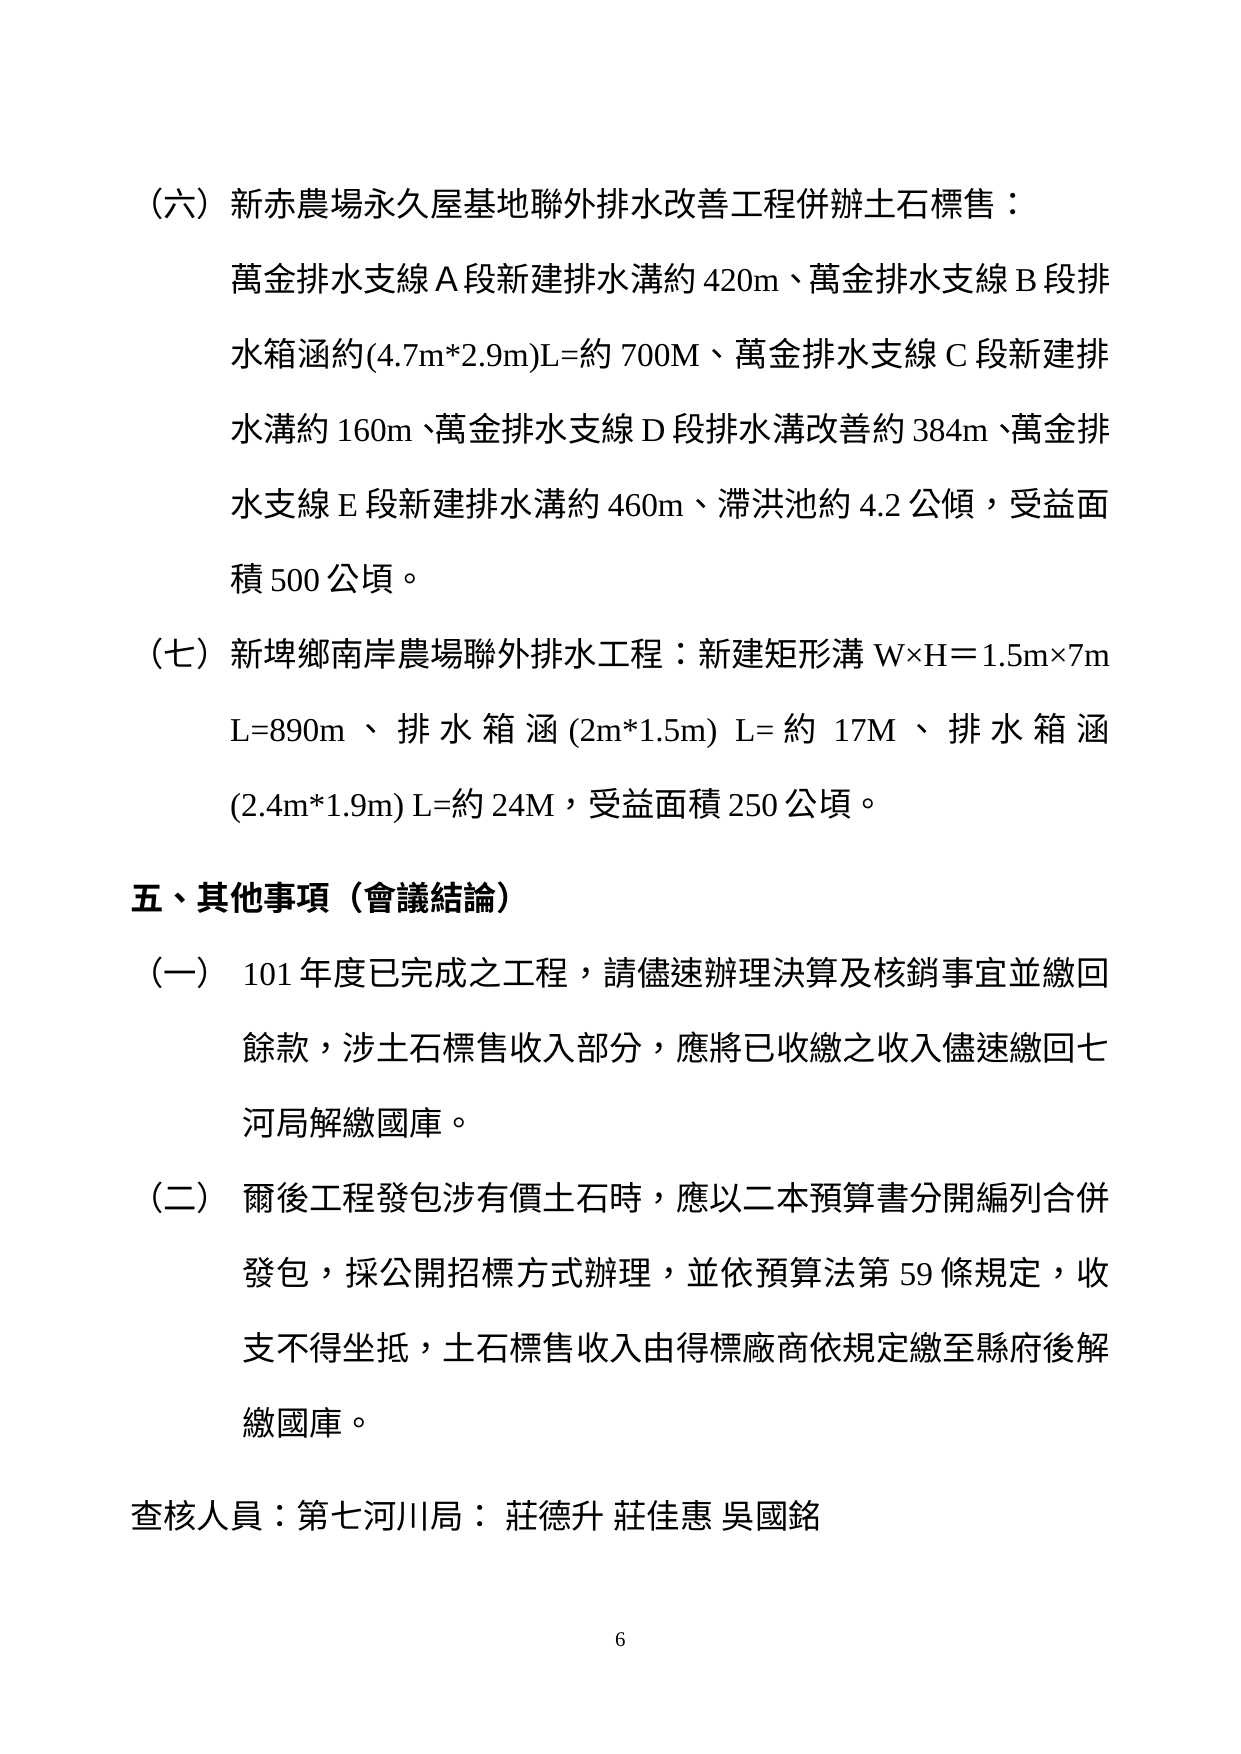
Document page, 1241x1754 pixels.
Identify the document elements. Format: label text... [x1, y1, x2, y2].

text 五、其他事項（會議結論） [130, 858, 1110, 933]
text 查核人員：第七河川局： 莊德升 莊佳惠 吳國銘 [130, 1477, 1110, 1552]
text （六）新赤農場永久屋基地聯外排水改善工程併辦土石標售： [130, 164, 1110, 239]
list 101年度已完成之工程，請儘速辦理決算及核銷事宜並繳回餘款，涉土石標售收入部分，應將已收繳之收入儘速繳回七河局解繳國庫。 [130, 933, 1110, 1158]
list 爾後工程發包涉有價土石時，應以二本預算書分開編列合併發包，採公開招標方式辦理，並依預算法第59條規定，收支不得坐抵，土石標售收入由得標廠商依規定繳至縣府後解繳國庫。 [130, 1158, 1110, 1458]
text （七）新埤鄉南岸農場聯外排水工程：新建矩形溝 W×H＝1.5m×7m L=890m、排水箱涵(2m*1.5m) L=約17M、排水箱涵(2.4m*1.9m) L=約24M，受益面積250公頃。 [130, 614, 1110, 839]
text 萬金排水支線Ａ段新建排水溝約420m、萬金排水支線B段排水箱涵約(4.7m*2.9m)L=約700M、萬金排水支線C段新建排水溝約160m、萬金排水支線D段排水溝改善約384m、萬金排水支線E段新建排水溝約460m、滯洪池約4.2公傾，受益面積500公頃。 [230, 239, 1110, 614]
